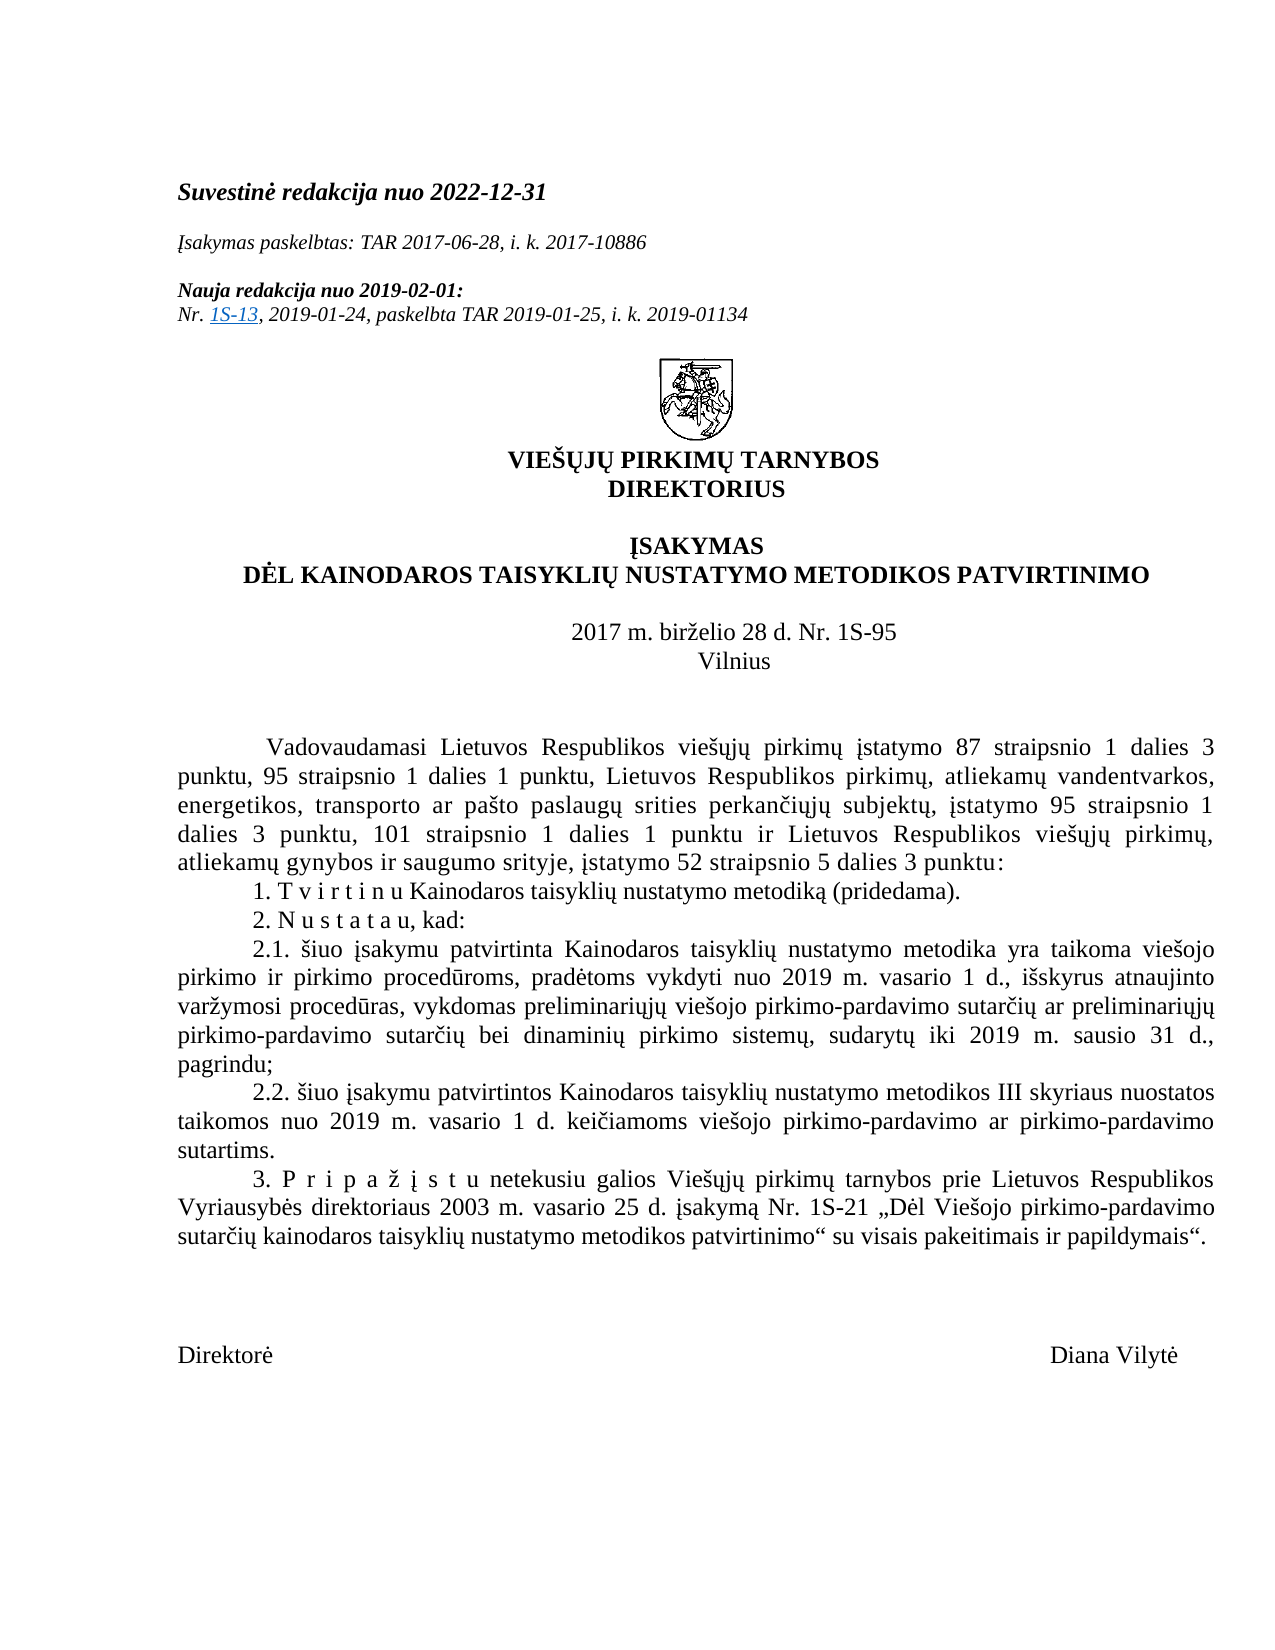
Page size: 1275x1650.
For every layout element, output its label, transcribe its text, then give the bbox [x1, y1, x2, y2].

text Nauja redakcija nuo 2019-02-01: [177, 278, 1216, 302]
text Vilnius [177, 646, 1216, 675]
text DĖL KAINODAROS TAISYKLIŲ NUSTATYMO METODIKOS PATVIRTINIMO [177, 560, 1216, 589]
text ĮSAKYMAS [177, 531, 1216, 560]
text Įsakymas paskelbtas: TAR 2017-06-28, i. k. 2017-10886 [177, 230, 1216, 254]
text Direktorė Diana Vilytė [177, 1338, 1216, 1368]
text VIEŠŲJŲ PIRKIMŲ TARNYBOS [177, 445, 1216, 474]
text 2. N u s t a t a u, kad: [177, 905, 1216, 934]
text 2.2. šiuo įsakymu patvirtintos Kainodaros taisyklių nustatymo metodikos III skyriaus nuostatos taikomos nuo 2019 m. vasario 1 d. keičiamoms viešojo pirkimo-pardavimo ar pirkimo-pardavimo sutartims. [177, 1077, 1216, 1164]
text 2017 m. birželio 28 d. Nr. 1S-95 [177, 617, 1216, 646]
text Vadovaudamasi Lietuvos Respublikos viešųjų pirkimų įstatymo 87 straipsnio 1 dalies 3 punktu, 95 straipsnio 1 dalies 1 punktu, Lietuvos Respublikos pirkimų, atliekamų vandentvarkos, energetikos, transporto ar pašto paslaugų srities perkančiųjų subjektų, įstatymo 95 straipsnio 1 dalies 3 punktu, 101 straipsnio 1 dalies 1 punktu ir Lietuvos Respublikos viešųjų pirkimų, atliekamų gynybos ir saugumo srityje, įstatymo 52 straipsnio 5 dalies 3 punktu: [177, 732, 1216, 876]
text 3. P r i p a ž į s t u netekusiu galios Viešųjų pirkimų tarnybos prie Lietuvos Respublikos Vyriausybės direktoriaus 2003 m. vasario 25 d. įsakymą Nr. 1S-21 „Dėl Viešojo pirkimo-pardavimo sutarčių kainodaros taisyklių nustatymo metodikos patvirtinimo“ su visais pakeitimais ir papildymais“. [177, 1164, 1216, 1250]
text DIREKTORIUS [177, 474, 1216, 502]
text Nr. 1S-13, 2019-01-24, paskelbta TAR 2019-01-25, i. k. 2019-01134 [177, 302, 1216, 326]
text 1. T v i r t i n u Kainodaros taisyklių nustatymo metodiką (pridedama). [177, 876, 1216, 905]
text Suvestinė redakcija nuo 2022-12-31 [177, 177, 1216, 206]
text 2.1. šiuo įsakymu patvirtinta Kainodaros taisyklių nustatymo metodika yra taikoma viešojo pirkimo ir pirkimo procedūroms, pradėtoms vykdyti nuo 2019 m. vasario 1 d., išskyrus atnaujinto varžymosi procedūras, vykdomas preliminariųjų viešojo pirkimo-pardavimo sutarčių ar preliminariųjų pirkimo-pardavimo sutarčių bei dinaminių pirkimo sistemų, sudarytų iki 2019 m. sausio 31 d., pagrindu; [177, 934, 1216, 1077]
